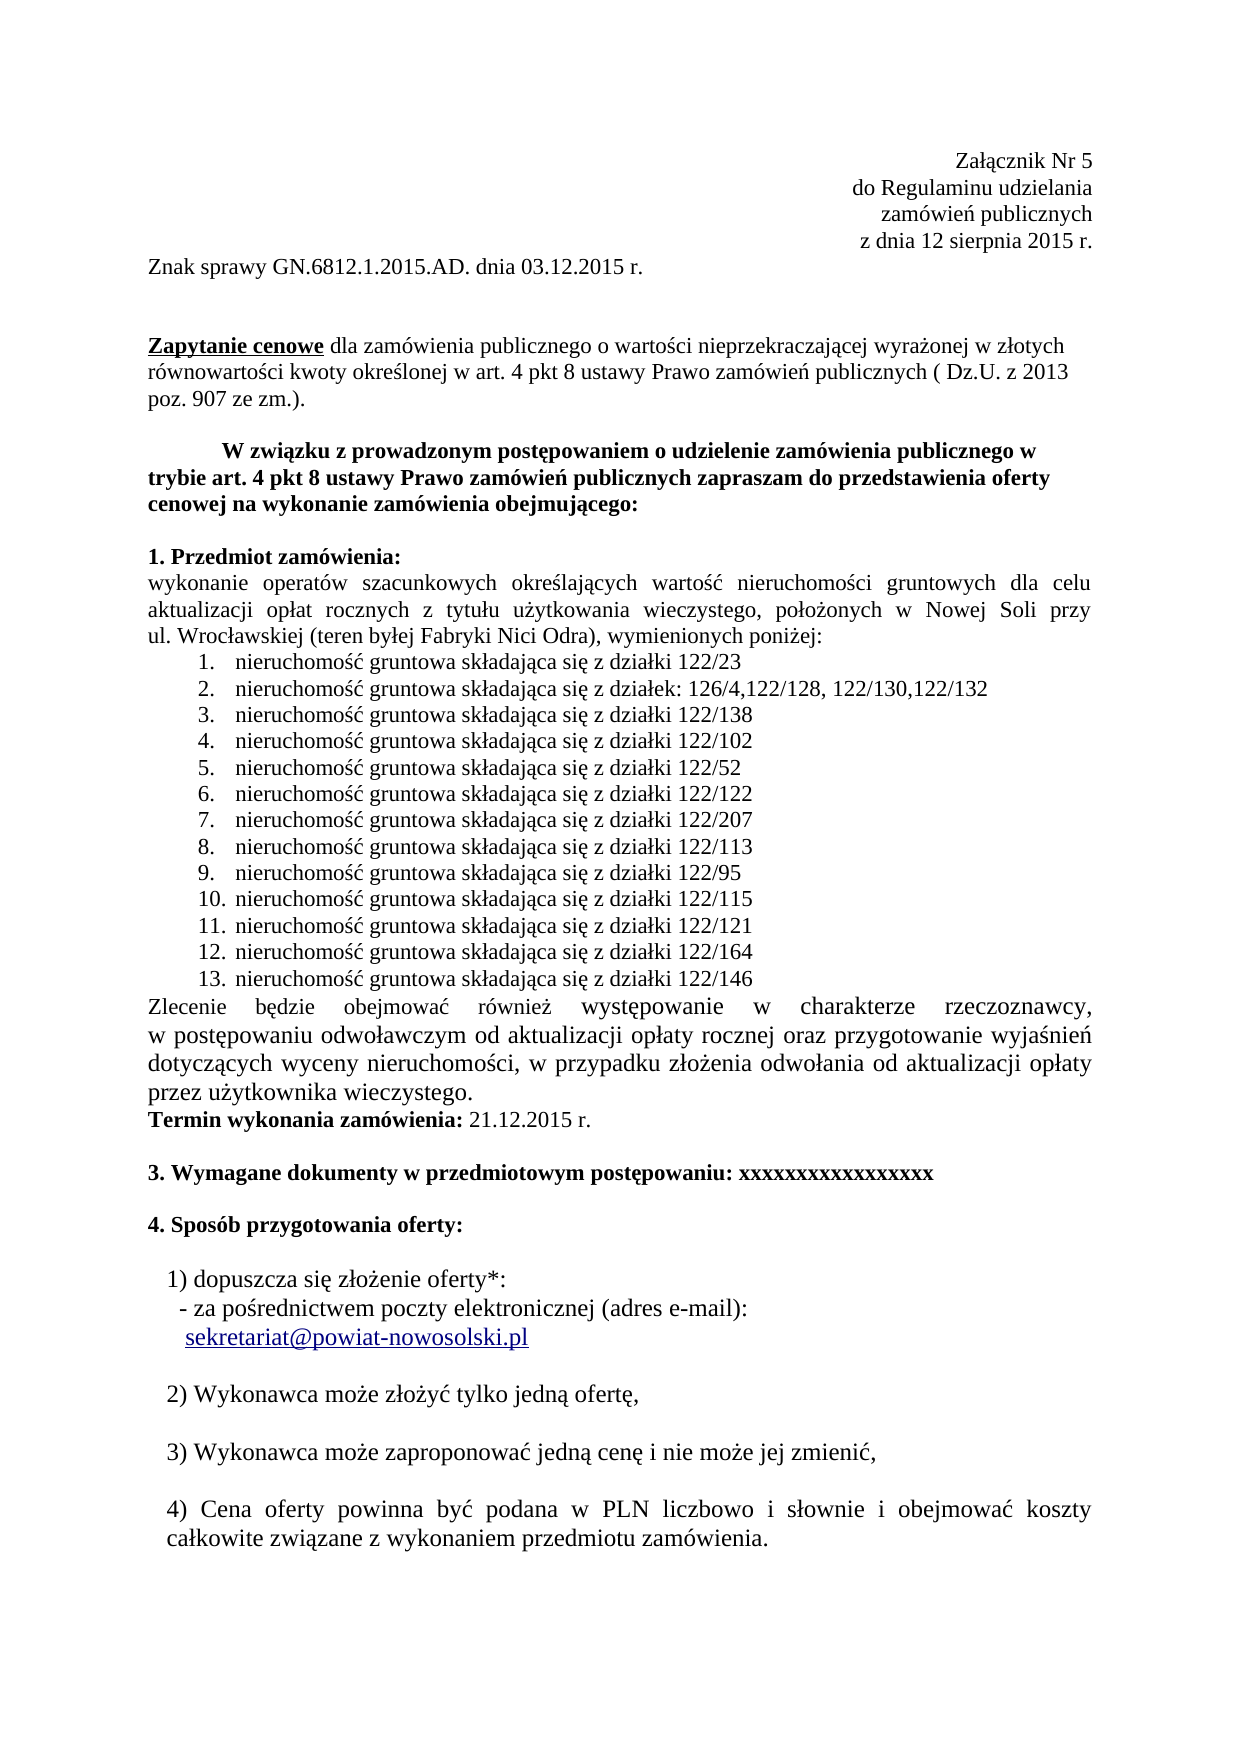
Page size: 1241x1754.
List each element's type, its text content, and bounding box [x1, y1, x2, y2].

text zamówień publicznych [148, 200, 1093, 227]
text Znak sprawy GN.6812.1.2015.AD. dnia 03.12.2015 r. [148, 253, 1093, 279]
list nieruchomość gruntowa składająca się z działki 122/52 [198, 754, 1093, 780]
text 3) Wykonawca może zaproponować jedną cenę i nie może jej zmienić, [148, 1437, 1093, 1465]
text wykonanie operatów szacunkowych określających wartość nieruchomości gruntowych dla celu aktualizacji opłat rocznych z tytułu użytkowania wieczystego, położonych w Nowej Soli przy ul. Wrocławskiej (teren byłej Fabryki Nici Odra), wymienionych poniżej: [148, 569, 1093, 648]
text 1. Przedmiot zamówienia: [148, 543, 1093, 569]
text 4) Cena oferty powinna być podana w PLN liczbowo i słownie i obejmować koszty całkowite związane z wykonaniem przedmiotu zamówienia. [166, 1494, 1093, 1552]
text 4. Sposób przygotowania oferty: [148, 1211, 1093, 1238]
list nieruchomość gruntowa składająca się z działki 122/122 [198, 780, 1093, 806]
list nieruchomość gruntowa składająca się z działki 122/138 [198, 701, 1093, 727]
list nieruchomość gruntowa składająca się z działki 122/146 [198, 964, 1093, 991]
list nieruchomość gruntowa składająca się z działki 122/207 [198, 806, 1093, 833]
text 3. Wymagane dokumenty w przedmiotowym postępowaniu: xxxxxxxxxxxxxxxxx [148, 1159, 1093, 1185]
list nieruchomość gruntowa składająca się z działki 122/164 [198, 938, 1093, 964]
text 1) dopuszcza się złożenie oferty*: [148, 1264, 1093, 1293]
text 2) Wykonawca może złożyć tylko jedną ofertę, [148, 1379, 1093, 1408]
text Zapytanie cenowe dla zamówienia publicznego o wartości nieprzekraczającej wyrażonej w złotych równowartości kwoty określonej w art. 4 pkt 8 ustawy Prawo zamówień publicznych ( Dz.U. z 2013 poz. 907 ze zm.). [148, 332, 1093, 411]
list nieruchomość gruntowa składająca się z działki 122/121 [198, 912, 1093, 938]
list nieruchomość gruntowa składająca się z działki 122/23 [198, 648, 1093, 675]
list nieruchomość gruntowa składająca się z działek: 126/4,122/128, 122/130,122/132 [198, 675, 1093, 701]
list nieruchomość gruntowa składająca się z działki 122/115 [198, 886, 1093, 912]
text W związku z prowadzonym postępowaniem o udzielenie zamówienia publicznego w trybie art. 4 pkt 8 ustawy Prawo zamówień publicznych zapraszam do przedstawienia oferty cenowej na wykonanie zamówienia obejmującego: [148, 437, 1093, 517]
text Załącznik Nr 5 [148, 148, 1093, 174]
list Zlecenie będzie obejmować również występowanie w charakterze rzeczoznawcy, w postępowaniu odwoławczym od aktualizacji opłaty rocznej oraz przygotowanie wyjaśnień dotyczących wyceny nieruchomości, w przypadku złożenia odwołania od aktualizacji opłaty przez użytkownika wieczystego. [112, 991, 1093, 1106]
text z dnia 12 sierpnia 2015 r. [148, 227, 1093, 253]
text - za pośrednictwem poczty elektronicznej (adres e-mail): [148, 1293, 1093, 1322]
text sekretariat@powiat-nowosolski.pl [148, 1322, 1093, 1350]
list nieruchomość gruntowa składająca się z działki 122/95 [198, 859, 1093, 886]
text do Regulaminu udzielania [148, 174, 1093, 200]
list nieruchomość gruntowa składająca się z działki 122/113 [198, 833, 1093, 859]
text Termin wykonania zamówienia: 21.12.2015 r. [148, 1106, 1093, 1132]
list nieruchomość gruntowa składająca się z działki 122/102 [198, 727, 1093, 754]
